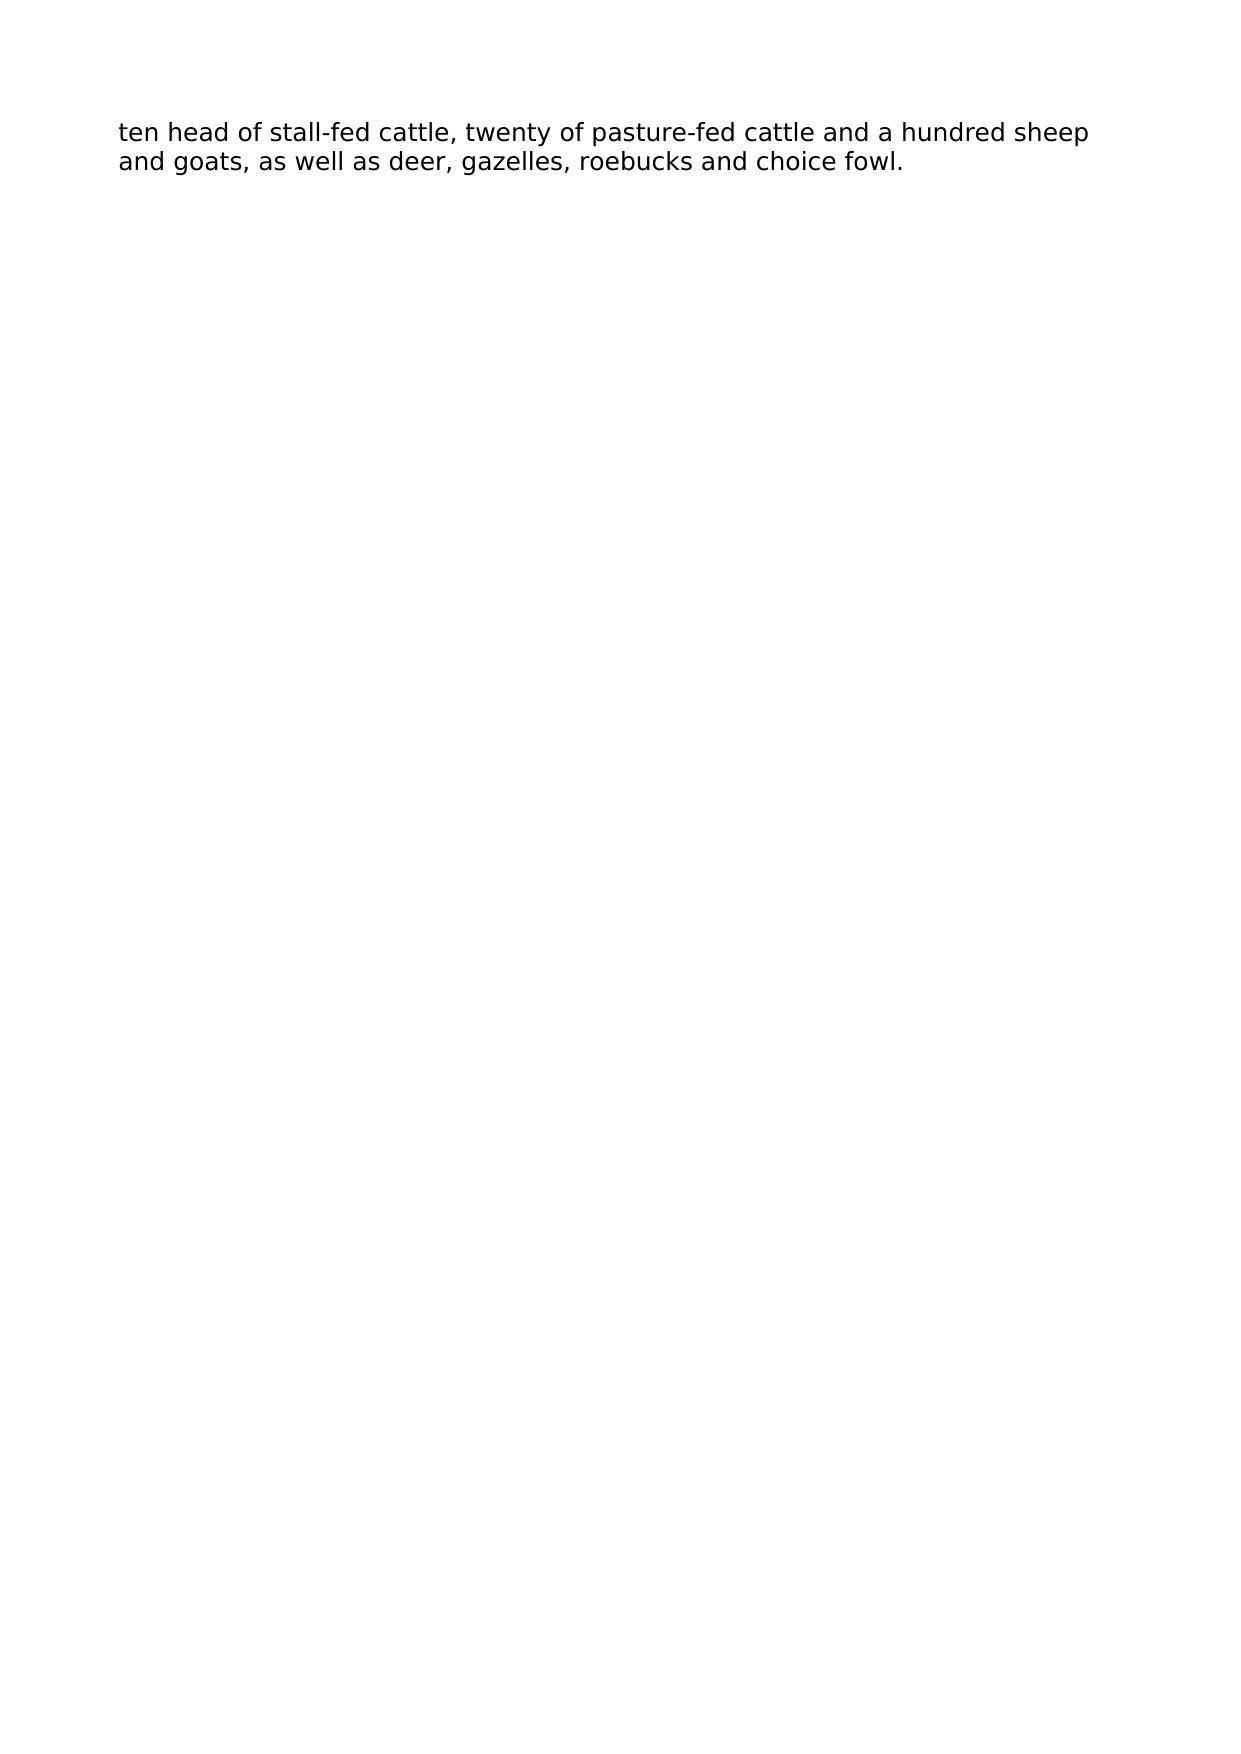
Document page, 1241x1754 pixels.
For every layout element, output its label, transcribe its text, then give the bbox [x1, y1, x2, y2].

text ten head of stall-fed cattle, twenty of pasture-fed cattle and a hundred sheep and goats, as well as deer, gazelles, roebucks and choice fowl. [118, 118, 1122, 176]
